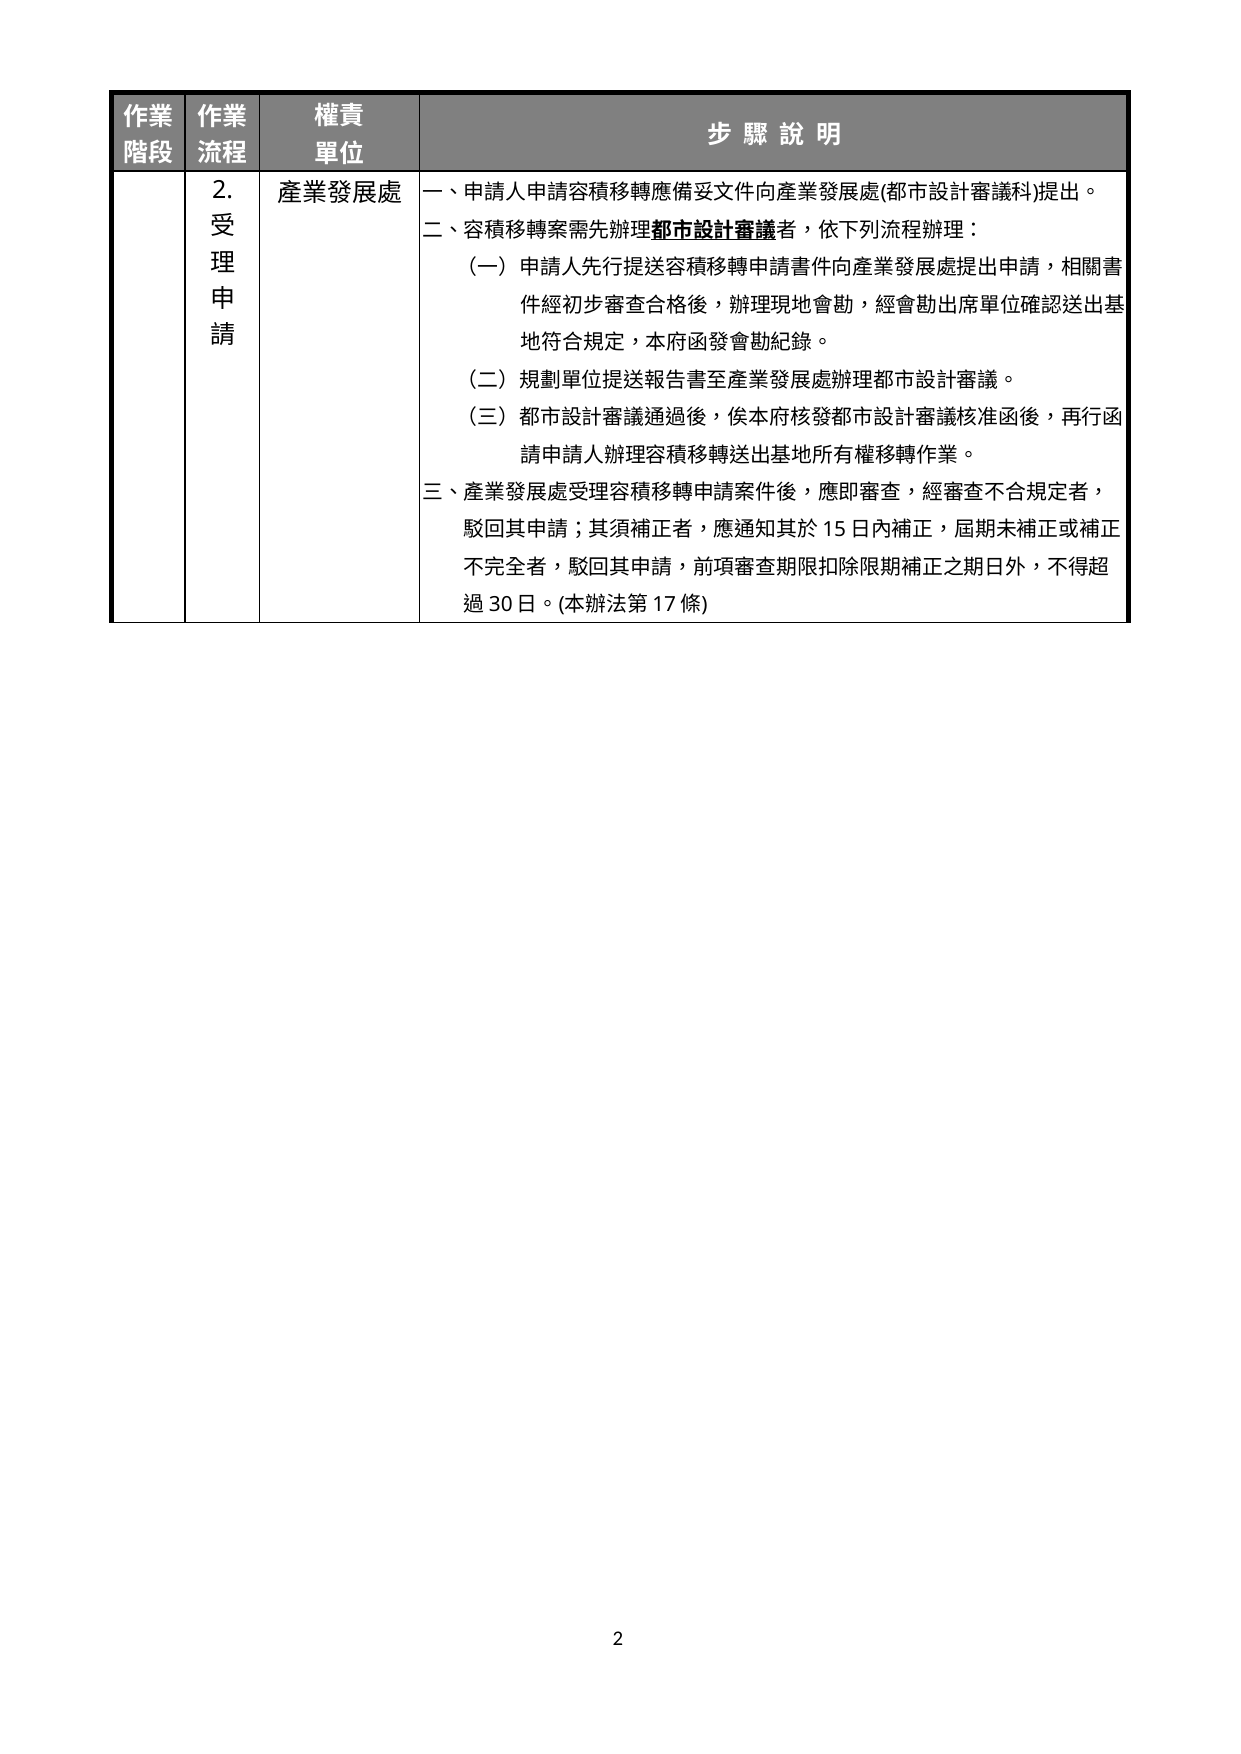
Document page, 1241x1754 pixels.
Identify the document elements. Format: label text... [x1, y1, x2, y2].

table_cell 產業發展處 [260, 172, 419, 622]
table_header 步 驟 說 明 [420, 95, 1126, 170]
table_header 作業 階段 [114, 95, 184, 170]
table_header 權責 單位 [260, 95, 419, 170]
table_header 作業 流程 [186, 95, 259, 170]
table_cell 2. 受 理 申 請 [186, 172, 259, 622]
table_cell [114, 172, 184, 622]
table_cell 一、申請人申請容積移轉應備妥文件向產業發展處(都市設計審議科)提出。 二、容積移轉案需先辦理都市設計審議者，依下列流程辦理： （一）申請人先行提送容積移轉申請書件向產業發展處提出申請，相關書件經初步審查合格後，辦理現地會勘，經會勘出席單位確認送出基地符合規定，本府函發會勘紀錄。 （二）規劃單位提送報告書至產業發展處辦理都市設計審議。 （三）都市設計審議通過後，俟本府核發都市設計審議核准函後，再行函請申請人辦理容積移轉送出基地所有權移轉作業。 三、產業發展處受理容積移轉申請案件後，應即審查，經審查不合規定者，駁回其申請；其須補正者，應通知其於15日內補正，屆期未補正或補正不完全者，駁回其申請，前項審查期限扣除限期補正之期日外，不得超過30日。(本辦法第17條) [420, 172, 1126, 622]
